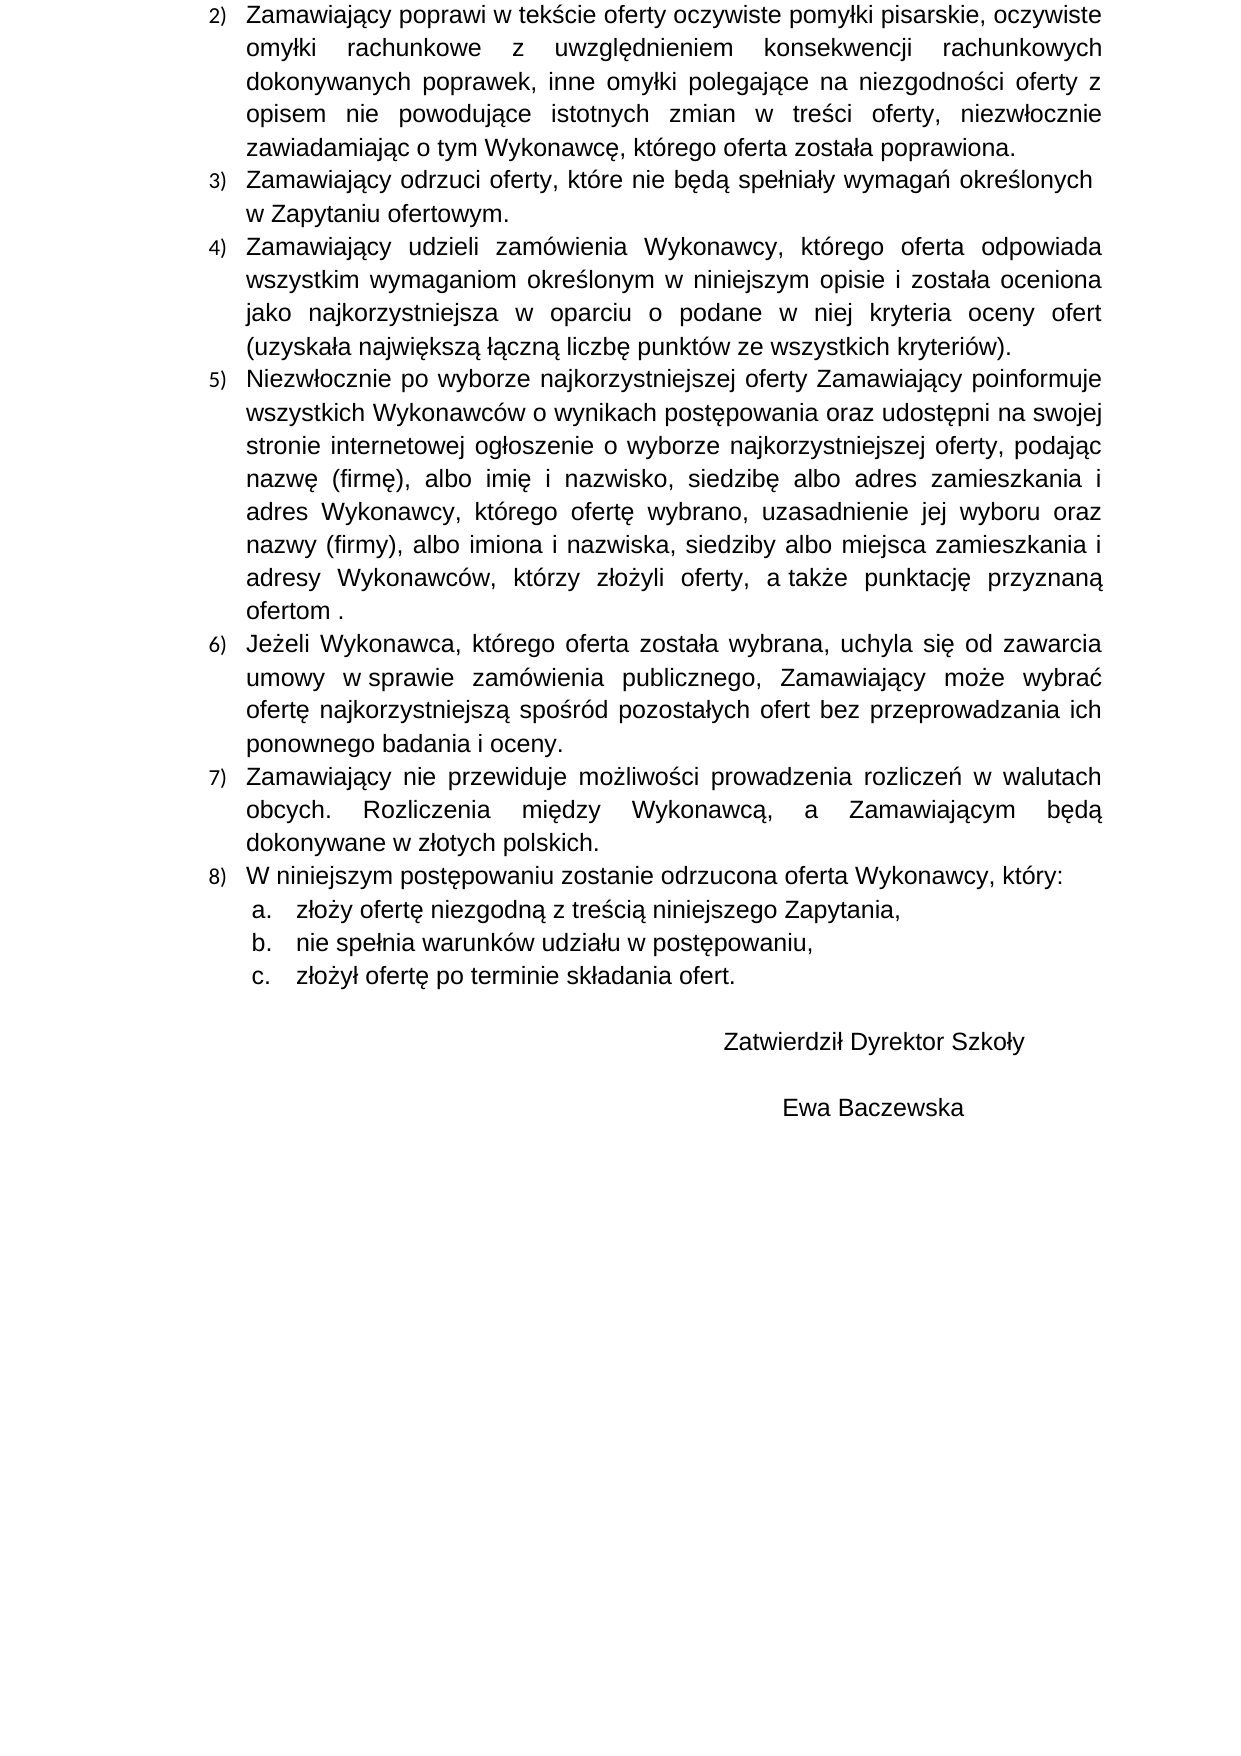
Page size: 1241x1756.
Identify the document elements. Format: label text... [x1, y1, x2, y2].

text Ewa Baczewska [782, 1060, 1103, 1121]
list złoży ofertę niezgodną z treścią niniejszego Zapytania, [251, 894, 1103, 923]
list nie spełnia warunków udziału w postępowaniu, [251, 928, 1103, 956]
list Zamawiający udzieli zamówienia Wykonawcy, którego oferta odpowiada wszystkim wymaganiom określonym w niniejszym opisie i została oceniona jako najkorzystniejsza w oparciu o podane w niej kryteria oceny ofert (uzyskała największą łączną liczbę punktów ze wszystkich kryteriów). [208, 232, 1103, 360]
list Zatwierdził Dyrektor Szkoły [723, 1027, 1103, 1055]
list złożył ofertę po terminie składania ofert. [251, 961, 1103, 989]
list Zamawiający odrzuci oferty, które nie będą spełniały wymagań określonych w Zapytaniu ofertowym. [208, 166, 1103, 228]
list Zamawiający nie przewiduje możliwości prowadzenia rozliczeń w walutach obcych. Rozliczenia między Wykonawcą, a Zamawiającym będą dokonywane w złotych polskich. [208, 762, 1103, 857]
list Niezwłocznie po wyborze najkorzystniejszej oferty Zamawiający poinformuje wszystkich Wykonawców o wynikach postępowania oraz udostępni na swojej stronie internetowej ogłoszenie o wyborze najkorzystniejszej oferty, podając nazwę (firmę), albo imię i nazwisko, siedzibę albo adres zamieszkania i adres Wykonawcy, którego ofertę wybrano, uzasadnienie jej wyboru oraz nazwy (firmy), albo imiona i nazwiska, siedziby albo miejsca zamieszkania i adresy Wykonawców, którzy złożyli oferty, a także punktację przyznaną ofertom . [208, 364, 1103, 625]
list Zamawiający poprawi w tekście oferty oczywiste pomyłki pisarskie, oczywiste omyłki rachunkowe z uwzględnieniem konsekwencji rachunkowych dokonywanych poprawek, inne omyłki polegające na niezgodności oferty z opisem nie powodujące istotnych zmian w treści oferty, niezwłocznie zawiadamiając o tym Wykonawcę, którego oferta została poprawiona. [208, 0, 1103, 161]
list Jeżeli Wykonawca, którego oferta została wybrana, uchyla się od zawarcia umowy w sprawie zamówienia publicznego, Zamawiający może wybrać ofertę najkorzystniejszą spośród pozostałych ofert bez przeprowadzania ich ponownego badania i oceny. [208, 629, 1103, 757]
list W niniejszym postępowaniu zostanie odrzucona oferta Wykonawcy, który: [208, 861, 1103, 890]
